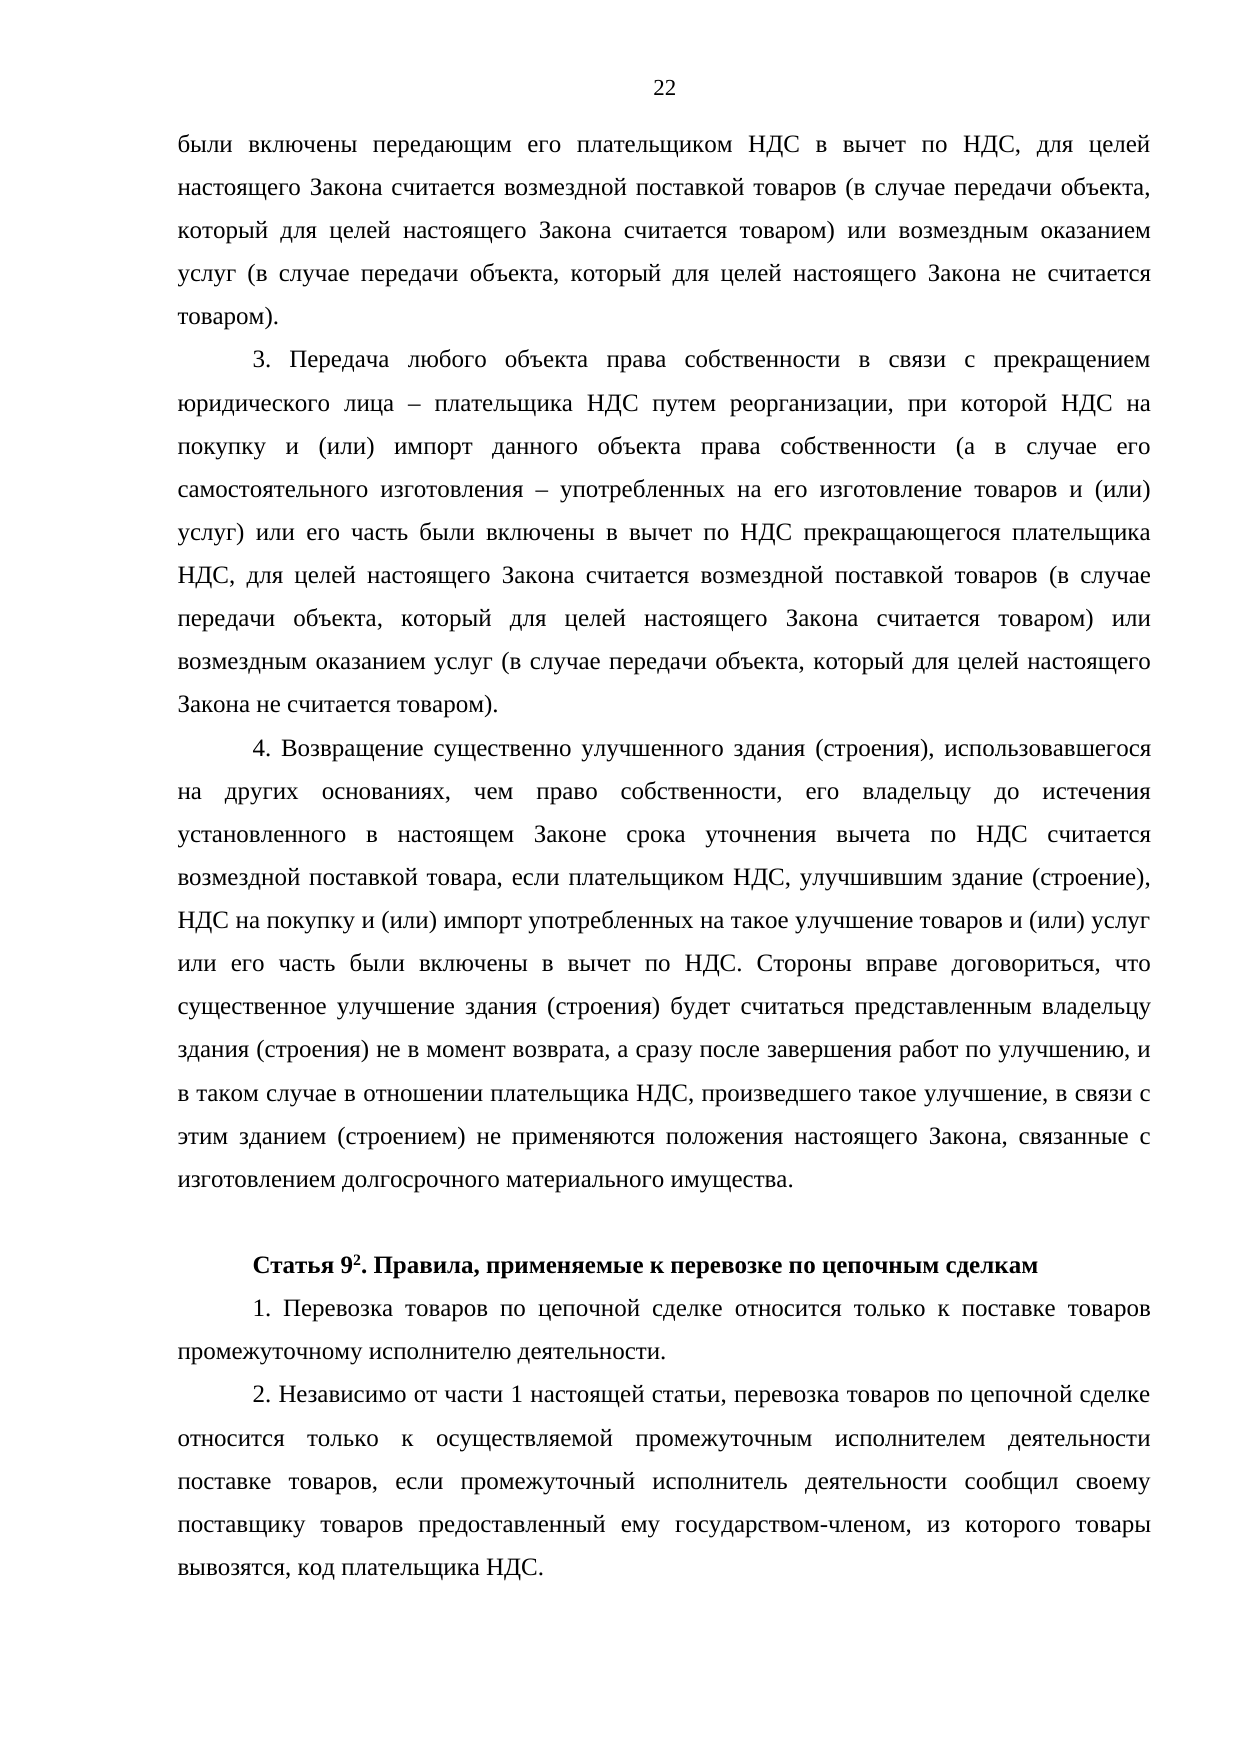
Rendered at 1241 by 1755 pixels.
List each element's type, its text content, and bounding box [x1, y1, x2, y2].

text были включены передающим его плательщиком НДС в вычет по НДС, для целей настоящего Закона считается возмездной поставкой товаров (в случае передачи объекта, который для целей настоящего Закона считается товаром) или возмездным оказанием услуг (в случае передачи объекта, который для целей настоящего Закона не считается товаром). [177, 129, 1152, 330]
text 1. Перевозка товаров по цепочной сделке относится только к поставке товаров промежуточному исполнителю деятельности. [177, 1293, 1152, 1365]
text Статья 92. Правила, применяемые к перевозке по цепочным сделкам [177, 1250, 1152, 1279]
text 2. Независимо от части 1 настоящей статьи, перевозка товаров по цепочной сделке относится только к осуществляемой промежуточным исполнителем деятельности поставке товаров, если промежуточный исполнитель деятельности сообщил своему поставщику товаров предоставленный ему государством-членом, из которого товары вывозятся, код плательщика НДС. [177, 1379, 1152, 1581]
text 3. Передача любого объекта права собственности в связи с прекращением юридического лица – плательщика НДС путем реорганизации, при которой НДС на покупку и (или) импорт данного объекта права собственности (а в случае его самостоятельного изготовления – употребленных на его изготовление товаров и (или) услуг) или его часть были включены в вычет по НДС прекращающегося плательщика НДС, для целей настоящего Закона считается возмездной поставкой товаров (в случае передачи объекта, который для целей настоящего Закона считается товаром) или возмездным оказанием услуг (в случае передачи объекта, который для целей настоящего Закона не считается товаром). [177, 344, 1152, 718]
text 4. Возвращение существенно улучшенного здания (строения), использовавшегося на других основаниях, чем право собственности, его владельцу до истечения установленного в настоящем Законе срока уточнения вычета по НДС считается возмездной поставкой товара, если плательщиком НДС, улучшившим здание (строение), НДС на покупку и (или) импорт употребленных на такое улучшение товаров и (или) услуг или его часть были включены в вычет по НДС. Стороны вправе договориться, что существенное улучшение здания (строения) будет считаться представленным владельцу здания (строения) не в момент возврата, а сразу после завершения работ по улучшению, и в таком случае в отношении плательщика НДС, произведшего такое улучшение, в связи с этим зданием (строением) не применяются положения настоящего Закона, связанные с изготовлением долгосрочного материального имущества. [177, 733, 1152, 1193]
